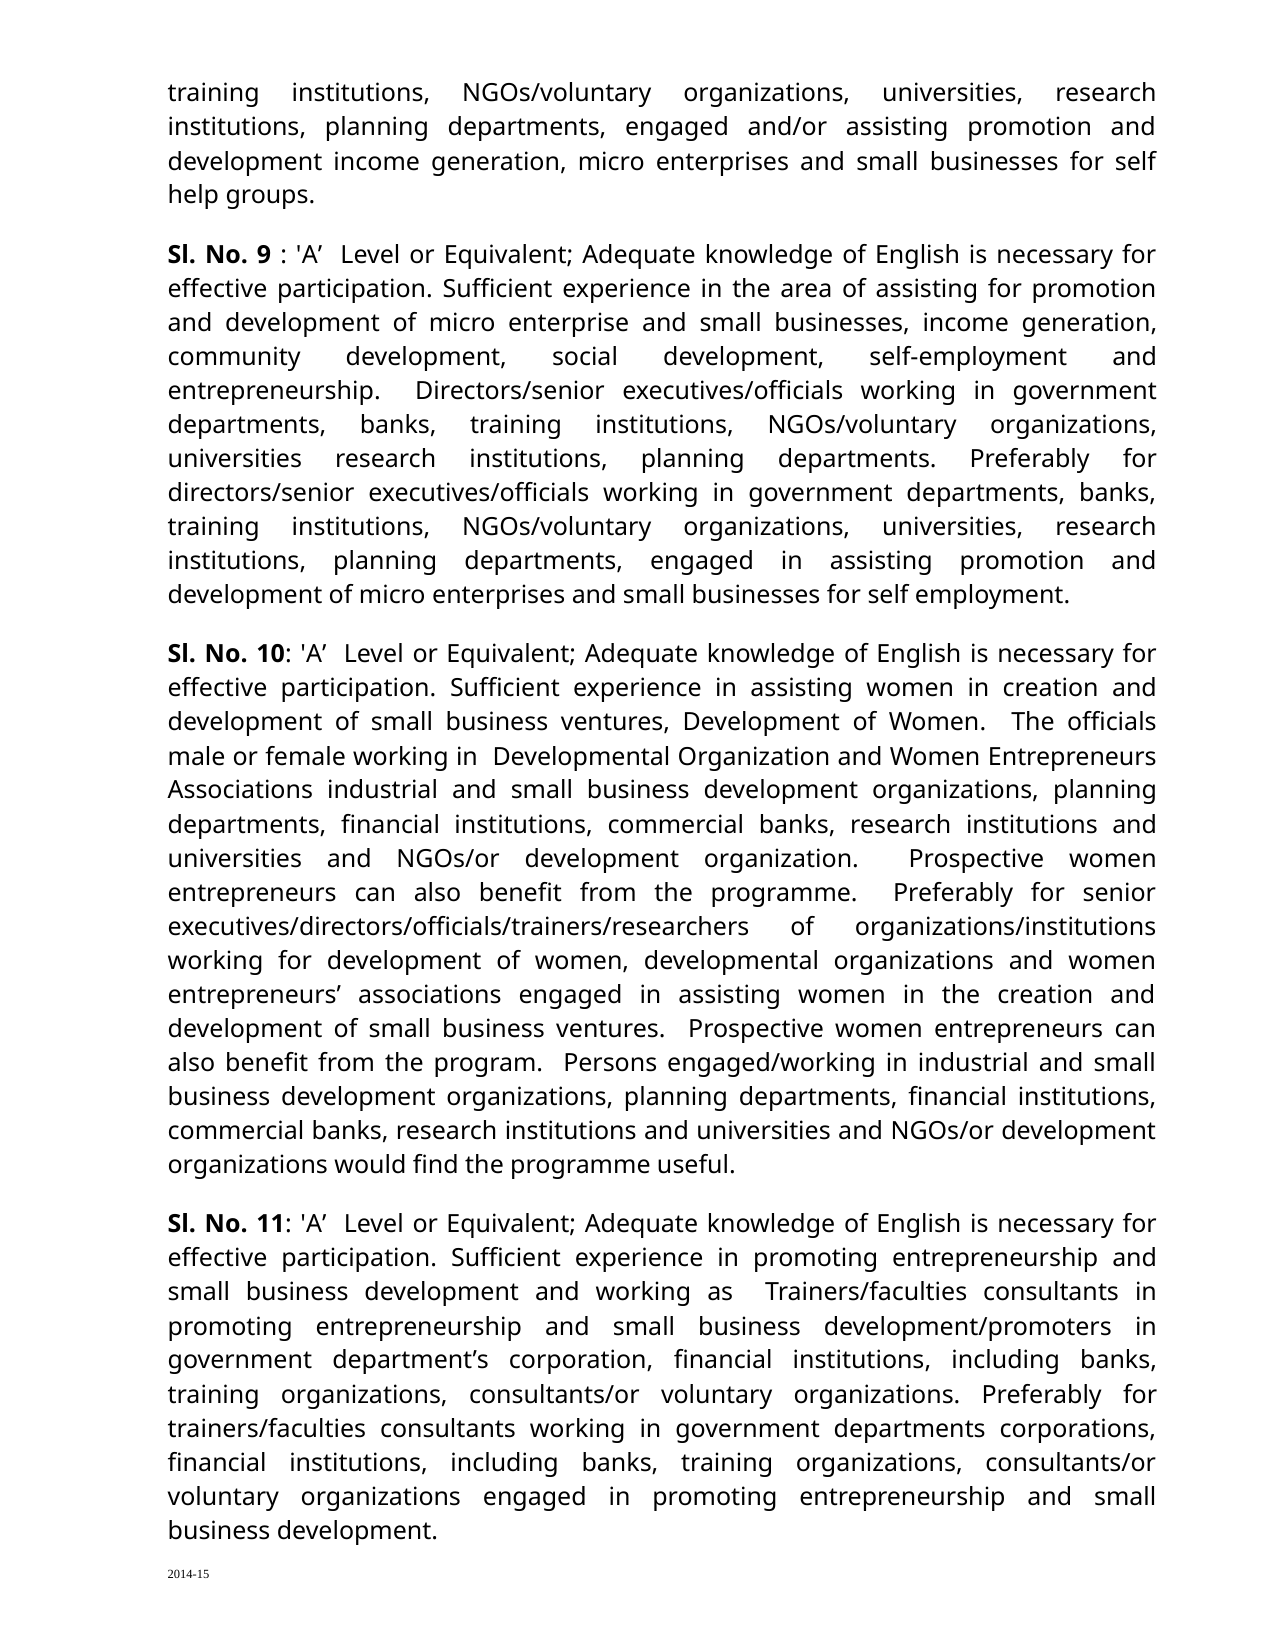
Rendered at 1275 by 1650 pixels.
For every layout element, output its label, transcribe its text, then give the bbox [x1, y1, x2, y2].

text Sl. No. 9 : 'A’ Level or Equivalent; Adequate knowledge of English is necessary for effective participation. Sufficient experience in the area of assisting for promotion and development of micro enterprise and small businesses, income generation, community development, social development, self-employment and entrepreneurship. Directors/senior executives/officials working in government departments, banks, training institutions, NGOs/voluntary organizations, universities research institutions, planning departments. Preferably for directors/senior executives/officials working in government departments, banks, training institutions, NGOs/voluntary organizations, universities, research institutions, planning departments, engaged in assisting promotion and development of micro enterprises and small businesses for self employment. [167, 236, 1157, 611]
text Sl. No. 11: 'A’ Level or Equivalent; Adequate knowledge of English is necessary for effective participation. Sufficient experience in promoting entrepreneurship and small business development and working as Trainers/faculties consultants in promoting entrepreneurship and small business development/promoters in government department’s corporation, financial institutions, including banks, training organizations, consultants/or voluntary organizations. Preferably for trainers/faculties consultants working in government departments corporations, financial institutions, including banks, training organizations, consultants/or voluntary organizations engaged in promoting entrepreneurship and small business development. [167, 1206, 1157, 1547]
text Sl. No. 10: 'A’ Level or Equivalent; Adequate knowledge of English is necessary for effective participation. Sufficient experience in assisting women in creation and development of small business ventures, Development of Women. The officials male or female working in Developmental Organization and Women Entrepreneurs Associations industrial and small business development organizations, planning departments, financial institutions, commercial banks, research institutions and universities and NGOs/or development organization. Prospective women entrepreneurs can also benefit from the programme. Preferably for senior executives/directors/officials/trainers/researchers of organizations/institutions working for development of women, developmental organizations and women entrepreneurs’ associations engaged in assisting women in the creation and development of small business ventures. Prospective women entrepreneurs can also benefit from the program. Persons engaged/working in industrial and small business development organizations, planning departments, financial institutions, commercial banks, research institutions and universities and NGOs/or development organizations would find the programme useful. [167, 636, 1157, 1181]
text training institutions, NGOs/voluntary organizations, universities, research institutions, planning departments, engaged and/or assisting promotion and development income generation, micro enterprises and small businesses for self help groups. [167, 75, 1157, 211]
